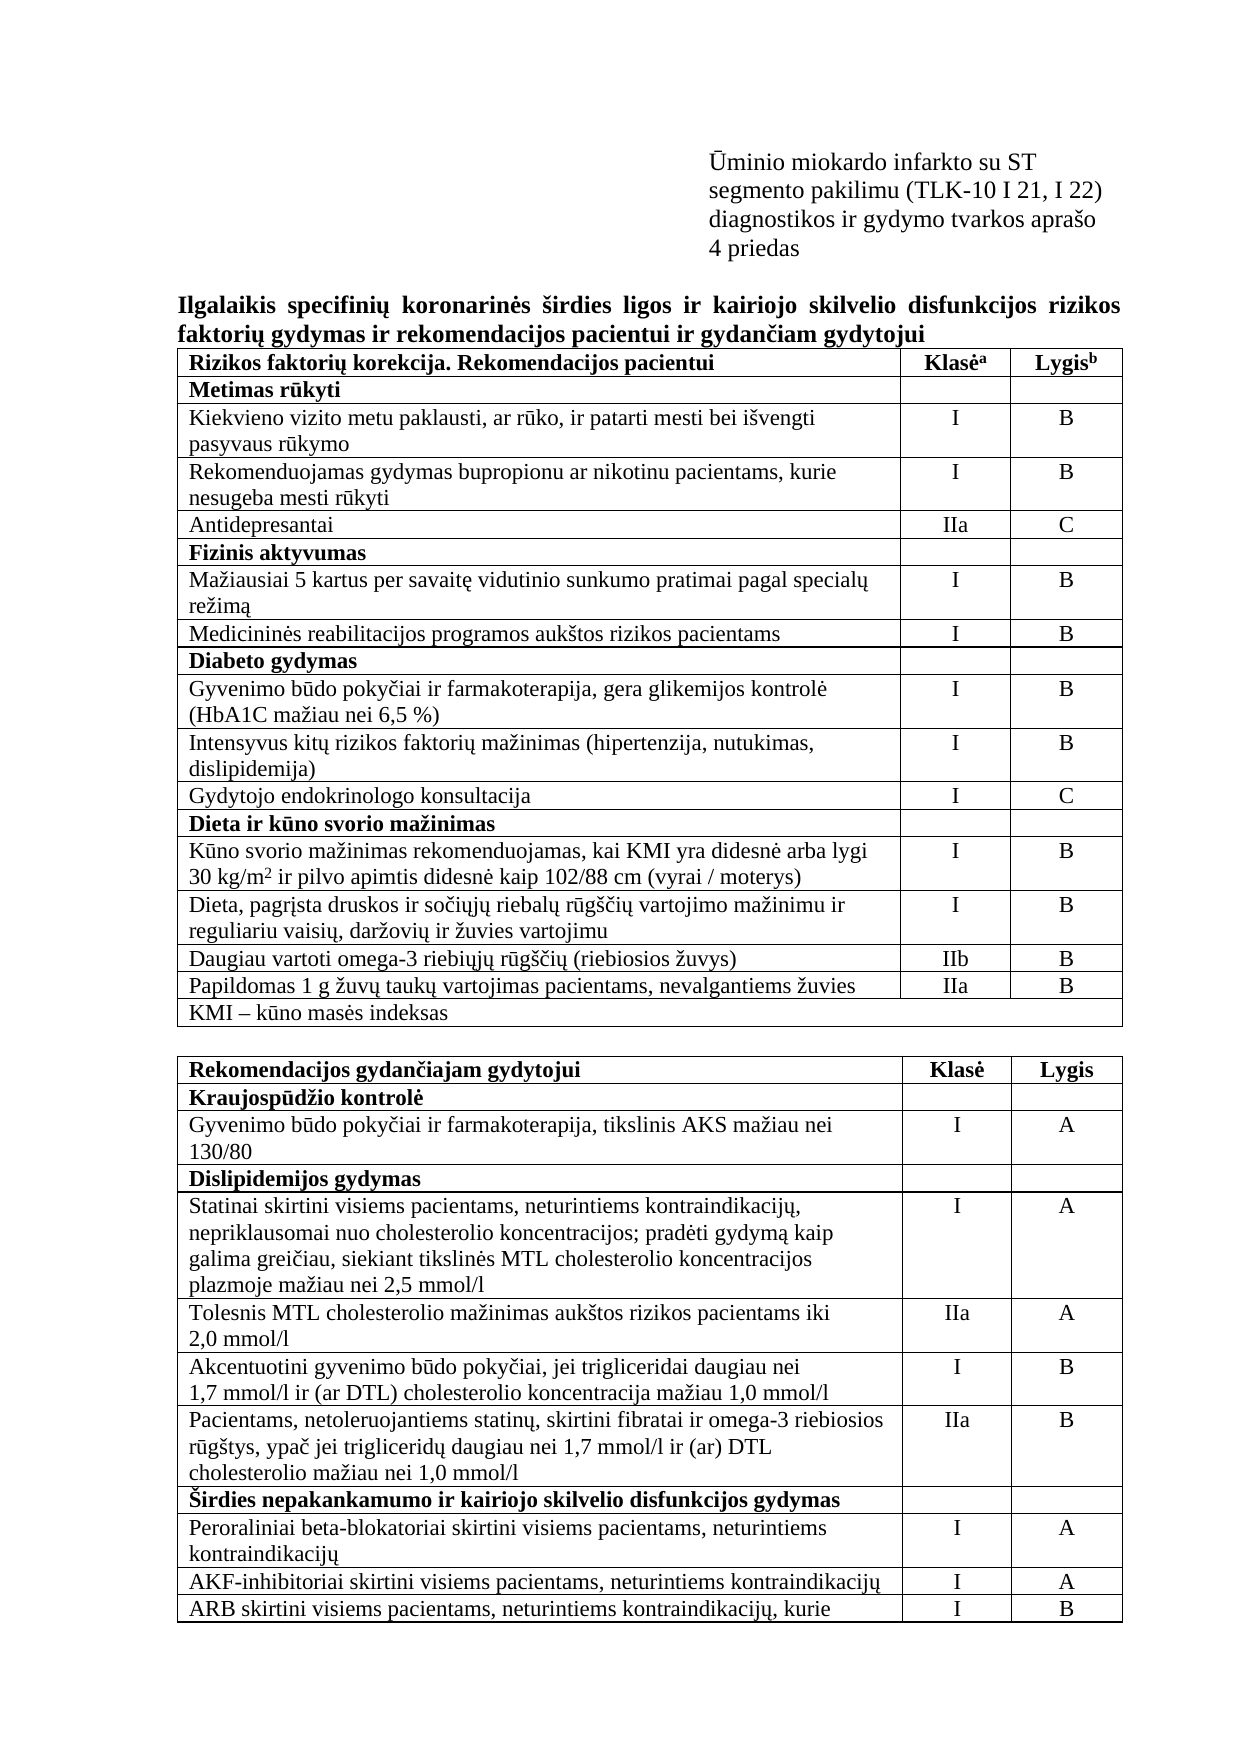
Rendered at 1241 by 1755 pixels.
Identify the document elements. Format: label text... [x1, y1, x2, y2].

table_cell Kūno svorio mažinimas rekomenduojamas, kai KMI yra didesnė arba lygi 30 kg/m2 ir pilvo apimtis didesnė kaip 102/88 cm (vyrai / moterys) [178, 837, 900, 890]
table_cell AKF-inhibitoriai skirtini visiems pacientams, neturintiems kontraindikacijų [178, 1568, 902, 1594]
table_cell B [1011, 972, 1122, 998]
table_cell B [1011, 404, 1122, 457]
table_cell Medicininės reabilitacijos programos aukštos rizikos pacientams [178, 620, 900, 646]
table_cell Dislipidemijos gydymas [178, 1165, 902, 1191]
table_cell Papildomas 1 g žuvų taukų vartojimas pacientams, nevalgantiems žuvies [178, 972, 900, 998]
table_header Rekomendacijos gydančiajam gydytojui [178, 1057, 902, 1083]
table_cell Intensyvus kitų rizikos faktorių mažinimas (hipertenzija, nutukimas, dislipidemija) [178, 729, 900, 781]
table_cell B [1011, 837, 1122, 890]
table_cell Pacientams, netoleruojantiems statinų, skirtini fibratai ir omega-3 riebiosios rūgštys, ypač jei trigliceridų daugiau nei 1,7 mmol/l ir (ar) DTL cholesterolio mažiau nei 1,0 mmol/l [178, 1406, 902, 1486]
table_cell I [901, 782, 1010, 809]
table_cell I [901, 675, 1010, 727]
table_cell [901, 999, 1010, 1026]
table_cell [1011, 648, 1122, 674]
table_cell Statinai skirtini visiems pacientams, neturintiems kontraindikacijų, nepriklausomai nuo cholesterolio koncentracijos; pradėti gydymą kaip galima greičiau, siekiant tikslinės MTL cholesterolio koncentracijos plazmoje mažiau nei 2,5 mmol/l [178, 1193, 902, 1298]
table_cell [901, 648, 1010, 674]
table_cell Peroraliniai beta-blokatoriai skirtini visiems pacientams, neturintiems kontraindikacijų [178, 1514, 902, 1567]
table_cell [1012, 1084, 1122, 1110]
table_cell IIa [903, 1299, 1011, 1352]
table_cell C [1011, 511, 1122, 538]
table_cell I [901, 891, 1010, 943]
table_cell IIa [901, 511, 1010, 538]
table_cell Daugiau vartoti omega-3 riebiųjų rūgščių (riebiosios žuvys) [178, 945, 900, 971]
table_cell KMI – kūno masės indeksas [178, 999, 901, 1026]
table_cell IIa [901, 972, 1010, 998]
table_cell A [1012, 1299, 1122, 1352]
table_cell Kiekvieno vizito metu paklausti, ar rūko, ir patarti mesti bei išvengti pasyvaus rūkymo [178, 404, 900, 457]
table_header Lygisb [1011, 349, 1122, 376]
table_cell Mažiausiai 5 kartus per savaitę vidutinio sunkumo pratimai pagal specialų režimą [178, 566, 900, 619]
table_cell Dieta, pagrįsta druskos ir sočiųjų riebalų rūgščių vartojimo mažinimu ir reguliariu vaisių, daržovių ir žuvies vartojimu [178, 891, 900, 943]
table_header Rizikos faktorių korekcija. Rekomendacijos pacientui [178, 349, 900, 376]
table_cell Fizinis aktyvumas [178, 539, 900, 565]
table_cell I [901, 404, 1010, 457]
text segmento pakilimu (TLK-10 I 21, I 22) [177, 176, 1122, 204]
table_cell Kraujospūdžio kontrolė [178, 1084, 902, 1110]
table_cell I [903, 1353, 1011, 1405]
table_header Klasėa [901, 349, 1010, 376]
table_cell B [1011, 675, 1122, 727]
table_cell Akcentuotini gyvenimo būdo pokyčiai, jei trigliceridai daugiau nei 1,7 mmol/l ir (ar DTL) cholesterolio koncentracija mažiau 1,0 mmol/l [178, 1353, 902, 1405]
table_cell [1010, 999, 1122, 1026]
table_cell Dieta ir kūno svorio mažinimas [178, 810, 900, 836]
table_cell [1011, 810, 1122, 836]
table_cell [903, 1165, 1011, 1191]
table_cell I [901, 837, 1010, 890]
table_header Klasė [903, 1057, 1011, 1083]
table_cell I [903, 1111, 1011, 1164]
table_cell [1011, 377, 1122, 403]
table_cell B [1011, 729, 1122, 781]
table_cell A [1012, 1193, 1122, 1298]
table_cell I [901, 729, 1010, 781]
table_cell Rekomenduojamas gydymas bupropionu ar nikotinu pacientams, kurie nesugeba mesti rūkyti [178, 458, 900, 510]
table_cell [1012, 1487, 1122, 1513]
table_cell B [1011, 566, 1122, 619]
table_cell Gyvenimo būdo pokyčiai ir farmakoterapija, gera glikemijos kontrolė (HbA1C mažiau nei 6,5 %) [178, 675, 900, 727]
table_cell B [1011, 891, 1122, 943]
table_cell B [1012, 1595, 1122, 1621]
table_cell A [1012, 1514, 1122, 1567]
table_cell I [901, 458, 1010, 510]
table_cell [903, 1084, 1011, 1110]
table_cell ARB skirtini visiems pacientams, neturintiems kontraindikacijų, kurie [178, 1595, 902, 1621]
table_cell A [1012, 1568, 1122, 1594]
table_cell Gydytojo endokrinologo konsultacija [178, 782, 900, 809]
table_cell Antidepresantai [178, 511, 900, 538]
table_cell C [1011, 782, 1122, 809]
table_cell [901, 810, 1010, 836]
table_cell [1011, 539, 1122, 565]
table_cell Diabeto gydymas [178, 648, 900, 674]
text Ilgalaikis specifinių koronarinės širdies ligos ir kairiojo skilvelio disfunkcijos rizikos faktorių gydymas ir rekomendacijos pacientui ir gydančiam gydytojui [177, 291, 1122, 348]
table_cell B [1011, 945, 1122, 971]
table_cell B [1011, 620, 1122, 646]
table_cell Širdies nepakankamumo ir kairiojo skilvelio disfunkcijos gydymas [178, 1487, 902, 1513]
text diagnostikos ir gydymo tvarkos aprašo [177, 204, 1122, 233]
table_cell I [903, 1514, 1011, 1567]
table_cell [901, 377, 1010, 403]
table_cell I [901, 620, 1010, 646]
table_cell Tolesnis MTL cholesterolio mažinimas aukštos rizikos pacientams iki 2,0 mmol/l [178, 1299, 902, 1352]
table_cell I [901, 566, 1010, 619]
table_cell I [903, 1568, 1011, 1594]
table_cell A [1012, 1111, 1122, 1164]
table_cell Gyvenimo būdo pokyčiai ir farmakoterapija, tikslinis AKS mažiau nei 130/80 [178, 1111, 902, 1164]
table_cell I [903, 1595, 1011, 1621]
table_cell B [1012, 1353, 1122, 1405]
table_cell [903, 1487, 1011, 1513]
table_cell IIb [901, 945, 1010, 971]
table_cell B [1012, 1406, 1122, 1486]
table_cell [901, 539, 1010, 565]
table_cell Metimas rūkyti [178, 377, 900, 403]
table_header Lygis [1012, 1057, 1122, 1083]
table_cell IIa [903, 1406, 1011, 1486]
table_cell I [903, 1193, 1011, 1298]
table_cell B [1011, 458, 1122, 510]
text Ūminio miokardo infarkto su ST [177, 147, 1122, 176]
table_cell [1012, 1165, 1122, 1191]
text 4 priedas [177, 233, 1122, 262]
